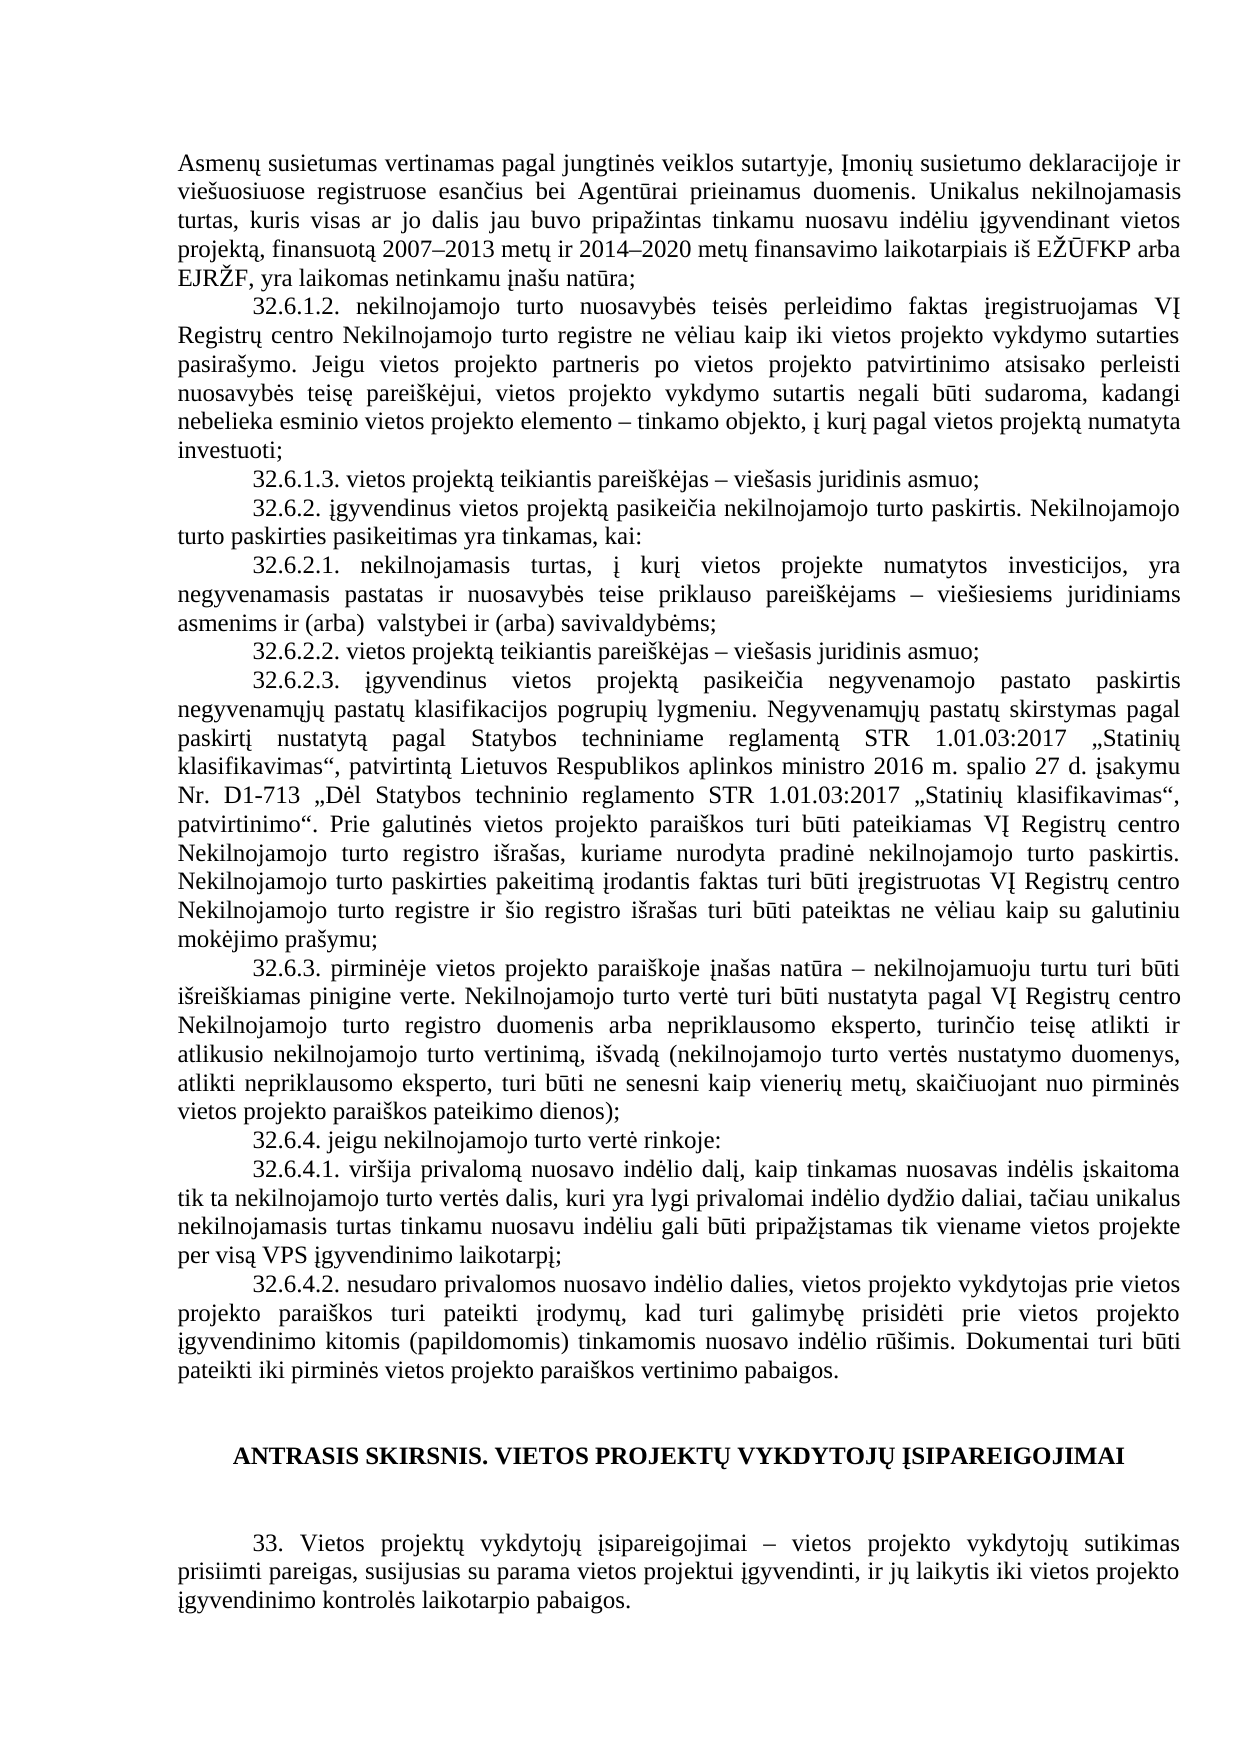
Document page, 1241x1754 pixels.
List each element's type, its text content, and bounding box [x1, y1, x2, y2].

text Asmenų susietumas vertinamas pagal jungtinės veiklos sutartyje, Įmonių susietumo deklaracijoje ir viešuosiuose registruose esančius bei Agentūrai prieinamus duomenis. Unikalus nekilnojamasis turtas, kuris visas ar jo dalis jau buvo pripažintas tinkamu nuosavu indėliu įgyvendinant vietos projektą, finansuotą 2007–2013 metų ir 2014–2020 metų finansavimo laikotarpiais iš EŽŪFKP arba EJRŽF, yra laikomas netinkamu įnašu natūra; [177, 148, 1181, 291]
text 32.6.4.1. viršija privalomą nuosavo indėlio dalį, kaip tinkamas nuosavas indėlis įskaitoma tik ta nekilnojamojo turto vertės dalis, kuri yra lygi privalomai indėlio dydžio daliai, tačiau unikalus nekilnojamasis turtas tinkamu nuosavu indėliu gali būti pripažįstamas tik viename vietos projekte per visą VPS įgyvendinimo laikotarpį; [177, 1154, 1181, 1269]
text ANTRASIS SKIRSNIS. VIETOS PROJEKTŲ VYKDYTOJŲ ĮSIPAREIGOJIMAI [177, 1441, 1181, 1470]
text 32.6.2. įgyvendinus vietos projektą pasikeičia nekilnojamojo turto paskirtis. Nekilnojamojo turto paskirties pasikeitimas yra tinkamas, kai: [177, 493, 1181, 550]
text 32.6.1.3. vietos projektą teikiantis pareiškėjas – viešasis juridinis asmuo; [177, 464, 1181, 493]
text 32.6.1.2. nekilnojamojo turto nuosavybės teisės perleidimo faktas įregistruojamas VĮ Registrų centro Nekilnojamojo turto registre ne vėliau kaip iki vietos projekto vykdymo sutarties pasirašymo. Jeigu vietos projekto partneris po vietos projekto patvirtinimo atsisako perleisti nuosavybės teisę pareiškėjui, vietos projekto vykdymo sutartis negali būti sudaroma, kadangi nebelieka esminio vietos projekto elemento – tinkamo objekto, į kurį pagal vietos projektą numatyta investuoti; [177, 291, 1181, 464]
text 32.6.4.2. nesudaro privalomos nuosavo indėlio dalies, vietos projekto vykdytojas prie vietos projekto paraiškos turi pateikti įrodymų, kad turi galimybę prisidėti prie vietos projekto įgyvendinimo kitomis (papildomomis) tinkamomis nuosavo indėlio rūšimis. Dokumentai turi būti pateikti iki pirminės vietos projekto paraiškos vertinimo pabaigos. [177, 1269, 1181, 1384]
text 32.6.3. pirminėje vietos projekto paraiškoje įnašas natūra – nekilnojamuoju turtu turi būti išreiškiamas pinigine verte. Nekilnojamojo turto vertė turi būti nustatyta pagal VĮ Registrų centro Nekilnojamojo turto registro duomenis arba nepriklausomo eksperto, turinčio teisę atlikti ir atlikusio nekilnojamojo turto vertinimą, išvadą (nekilnojamojo turto vertės nustatymo duomenys, atlikti nepriklausomo eksperto, turi būti ne senesni kaip vienerių metų, skaičiuojant nuo pirminės vietos projekto paraiškos pateikimo dienos); [177, 953, 1181, 1125]
text 32.6.2.2. vietos projektą teikiantis pareiškėjas – viešasis juridinis asmuo; [177, 636, 1181, 665]
text 32.6.2.1. nekilnojamasis turtas, į kurį vietos projekte numatytos investicijos, yra negyvenamasis pastatas ir nuosavybės teise priklauso pareiškėjams – viešiesiems juridiniams asmenims ir (arba) valstybei ir (arba) savivaldybėms; [177, 550, 1181, 636]
text 32.6.4. jeigu nekilnojamojo turto vertė rinkoje: [177, 1125, 1181, 1154]
text 32.6.2.3. įgyvendinus vietos projektą pasikeičia negyvenamojo pastato paskirtis negyvenamųjų pastatų klasifikacijos pogrupių lygmeniu. Negyvenamųjų pastatų skirstymas pagal paskirtį nustatytą pagal Statybos techniniame reglamentą STR 1.01.03:2017 „Statinių klasifikavimas“, patvirtintą Lietuvos Respublikos aplinkos ministro 2016 m. spalio 27 d. įsakymu Nr. D1-713 „Dėl Statybos techninio reglamento STR 1.01.03:2017 „Statinių klasifikavimas“, patvirtinimo“. Prie galutinės vietos projekto paraiškos turi būti pateikiamas VĮ Registrų centro Nekilnojamojo turto registro išrašas, kuriame nurodyta pradinė nekilnojamojo turto paskirtis. Nekilnojamojo turto paskirties pakeitimą įrodantis faktas turi būti įregistruotas VĮ Registrų centro Nekilnojamojo turto registre ir šio registro išrašas turi būti pateiktas ne vėliau kaip su galutiniu mokėjimo prašymu; [177, 665, 1181, 953]
text 33. Vietos projektų vykdytojų įsipareigojimai – vietos projekto vykdytojų sutikimas prisiimti pareigas, susijusias su parama vietos projektui įgyvendinti, ir jų laikytis iki vietos projekto įgyvendinimo kontrolės laikotarpio pabaigos. [177, 1528, 1181, 1614]
